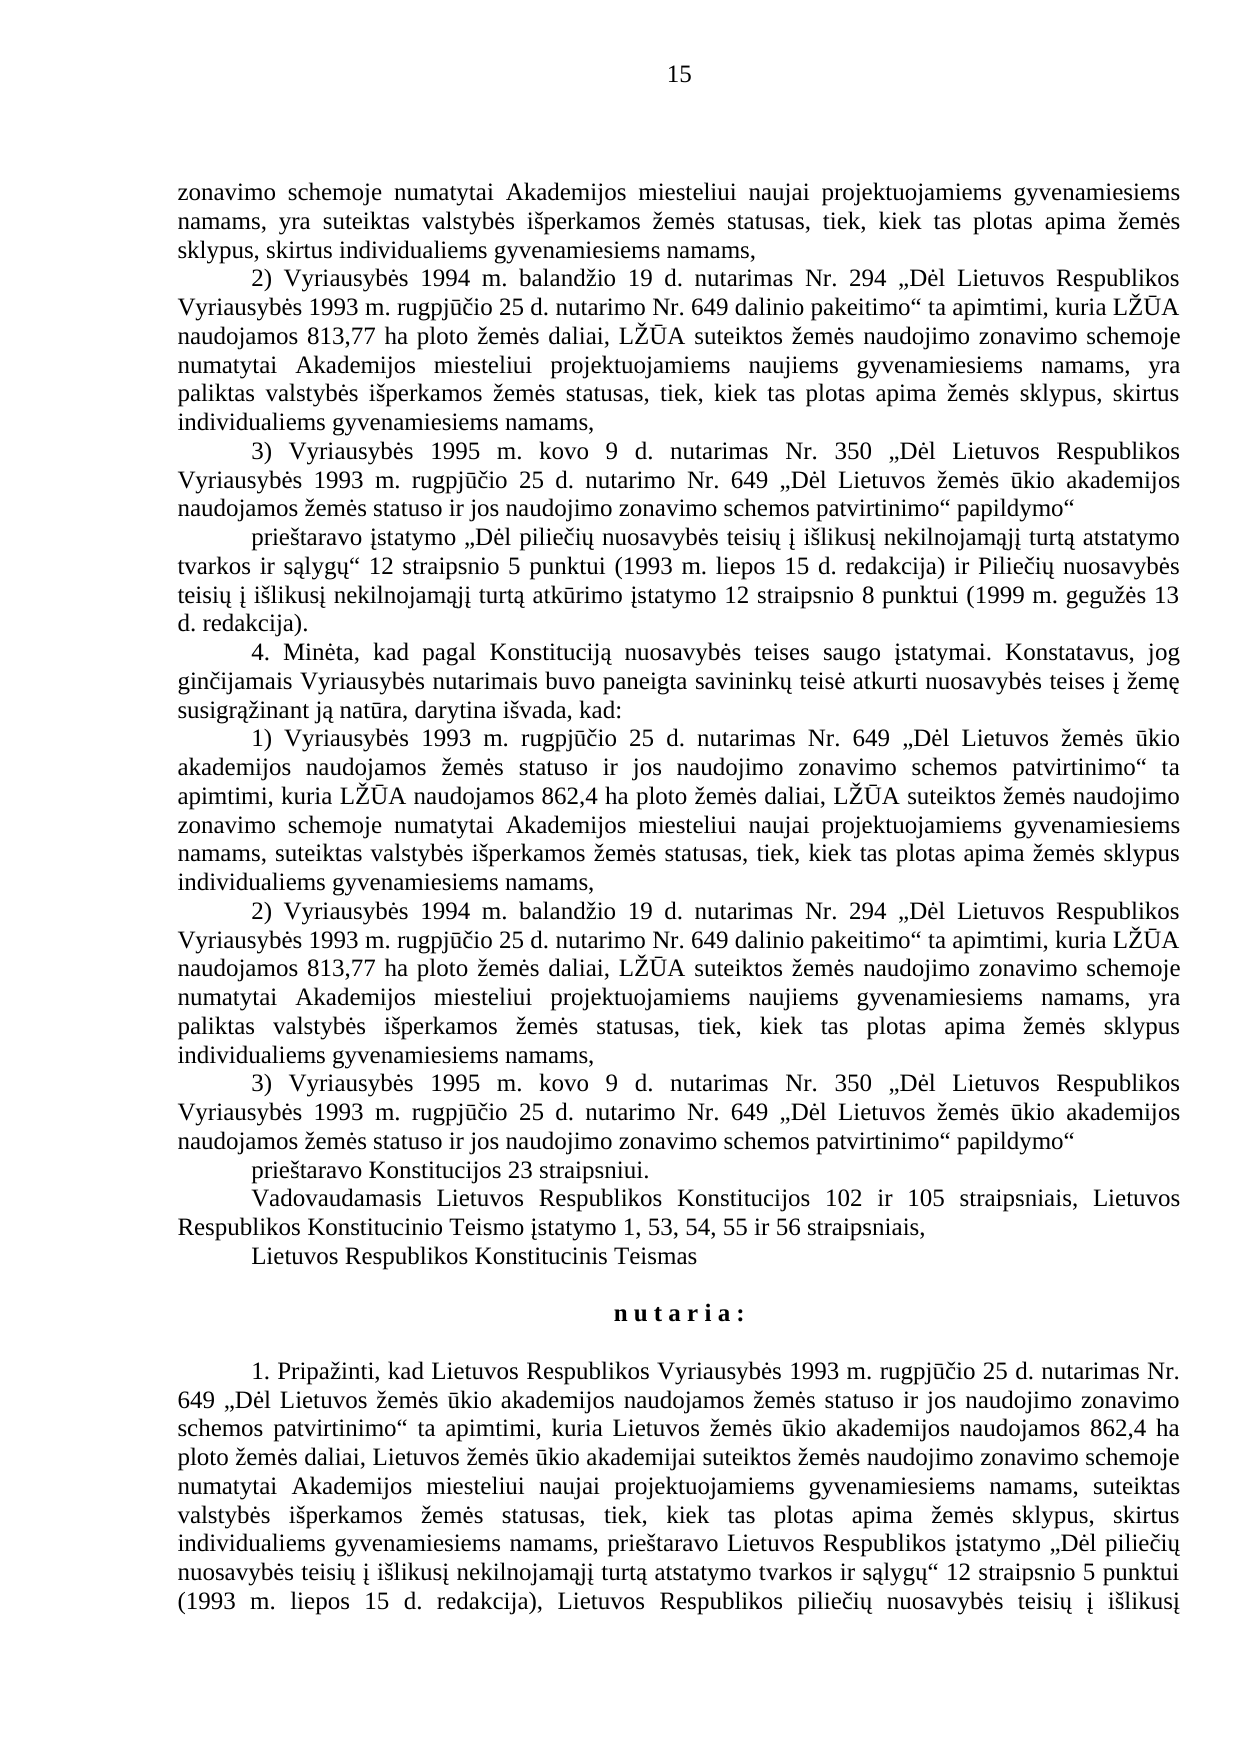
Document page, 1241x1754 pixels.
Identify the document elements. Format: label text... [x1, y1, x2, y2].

text 2) Vyriausybės 1994 m. balandžio 19 d. nutarimas Nr. 294 „Dėl Lietuvos Respublikos Vyriausybės 1993 m. rugpjūčio 25 d. nutarimo Nr. 649 dalinio pakeitimo“ ta apimtimi, kuria LŽŪA naudojamos 813,77 ha ploto žemės daliai, LŽŪA suteiktos žemės naudojimo zonavimo schemoje numatytai Akademijos miesteliui projektuojamiems naujiems gyvenamiesiems namams, yra paliktas valstybės išperkamos žemės statusas, tiek, kiek tas plotas apima žemės sklypus individualiems gyvenamiesiems namams, [177, 896, 1181, 1068]
text zonavimo schemoje numatytai Akademijos miesteliui naujai projektuojamiems gyvenamiesiems namams, yra suteiktas valstybės išperkamos žemės statusas, tiek, kiek tas plotas apima žemės sklypus, skirtus individualiems gyvenamiesiems namams, [177, 177, 1181, 263]
text 3) Vyriausybės 1995 m. kovo 9 d. nutarimas Nr. 350 „Dėl Lietuvos Respublikos Vyriausybės 1993 m. rugpjūčio 25 d. nutarimo Nr. 649 „Dėl Lietuvos žemės ūkio akademijos naudojamos žemės statuso ir jos naudojimo zonavimo schemos patvirtinimo“ papildymo“ [177, 1068, 1181, 1155]
text Lietuvos Respublikos Konstitucinis Teismas [177, 1241, 1181, 1270]
text 1. Pripažinti, kad Lietuvos Respublikos Vyriausybės 1993 m. rugpjūčio 25 d. nutarimas Nr. 649 „Dėl Lietuvos žemės ūkio akademijos naudojamos žemės statuso ir jos naudojimo zonavimo schemos patvirtinimo“ ta apimtimi, kuria Lietuvos žemės ūkio akademijos naudojamos 862,4 ha ploto žemės daliai, Lietuvos žemės ūkio akademijai suteiktos žemės naudojimo zonavimo schemoje numatytai Akademijos miesteliui naujai projektuojamiems gyvenamiesiems namams, suteiktas valstybės išperkamos žemės statusas, tiek, kiek tas plotas apima žemės sklypus, skirtus individualiems gyvenamiesiems namams, prieštaravo Lietuvos Respublikos įstatymo „Dėl piliečių nuosavybės teisių į išlikusį nekilnojamąjį turtą atstatymo tvarkos ir sąlygų“ 12 straipsnio 5 punktui (1993 m. liepos 15 d. redakcija), Lietuvos Respublikos piliečių nuosavybės teisių į išlikusį [177, 1356, 1181, 1615]
text 4. Minėta, kad pagal Konstituciją nuosavybės teises saugo įstatymai. Konstatavus, jog ginčijamais Vyriausybės nutarimais buvo paneigta savininkų teisė atkurti nuosavybės teises į žemę susigrąžinant ją natūra, darytina išvada, kad: [177, 637, 1181, 723]
text nutaria: [177, 1298, 1181, 1327]
text 3) Vyriausybės 1995 m. kovo 9 d. nutarimas Nr. 350 „Dėl Lietuvos Respublikos Vyriausybės 1993 m. rugpjūčio 25 d. nutarimo Nr. 649 „Dėl Lietuvos žemės ūkio akademijos naudojamos žemės statuso ir jos naudojimo zonavimo schemos patvirtinimo“ papildymo“ [177, 436, 1181, 522]
text 1) Vyriausybės 1993 m. rugpjūčio 25 d. nutarimas Nr. 649 „Dėl Lietuvos žemės ūkio akademijos naudojamos žemės statuso ir jos naudojimo zonavimo schemos patvirtinimo“ ta apimtimi, kuria LŽŪA naudojamos 862,4 ha ploto žemės daliai, LŽŪA suteiktos žemės naudojimo zonavimo schemoje numatytai Akademijos miesteliui naujai projektuojamiems gyvenamiesiems namams, suteiktas valstybės išperkamos žemės statusas, tiek, kiek tas plotas apima žemės sklypus individualiems gyvenamiesiems namams, [177, 723, 1181, 896]
text Vadovaudamasis Lietuvos Respublikos Konstitucijos 102 ir 105 straipsniais, Lietuvos Respublikos Konstitucinio Teismo įstatymo 1, 53, 54, 55 ir 56 straipsniais, [177, 1183, 1181, 1241]
text prieštaravo įstatymo „Dėl piliečių nuosavybės teisių į išlikusį nekilnojamąjį turtą atstatymo tvarkos ir sąlygų“ 12 straipsnio 5 punktui (1993 m. liepos 15 d. redakcija) ir Piliečių nuosavybės teisių į išlikusį nekilnojamąjį turtą atkūrimo įstatymo 12 straipsnio 8 punktui (1999 m. gegužės 13 d. redakcija). [177, 522, 1181, 637]
text prieštaravo Konstitucijos 23 straipsniui. [177, 1155, 1181, 1183]
text 2) Vyriausybės 1994 m. balandžio 19 d. nutarimas Nr. 294 „Dėl Lietuvos Respublikos Vyriausybės 1993 m. rugpjūčio 25 d. nutarimo Nr. 649 dalinio pakeitimo“ ta apimtimi, kuria LŽŪA naudojamos 813,77 ha ploto žemės daliai, LŽŪA suteiktos žemės naudojimo zonavimo schemoje numatytai Akademijos miesteliui projektuojamiems naujiems gyvenamiesiems namams, yra paliktas valstybės išperkamos žemės statusas, tiek, kiek tas plotas apima žemės sklypus, skirtus individualiems gyvenamiesiems namams, [177, 263, 1181, 436]
